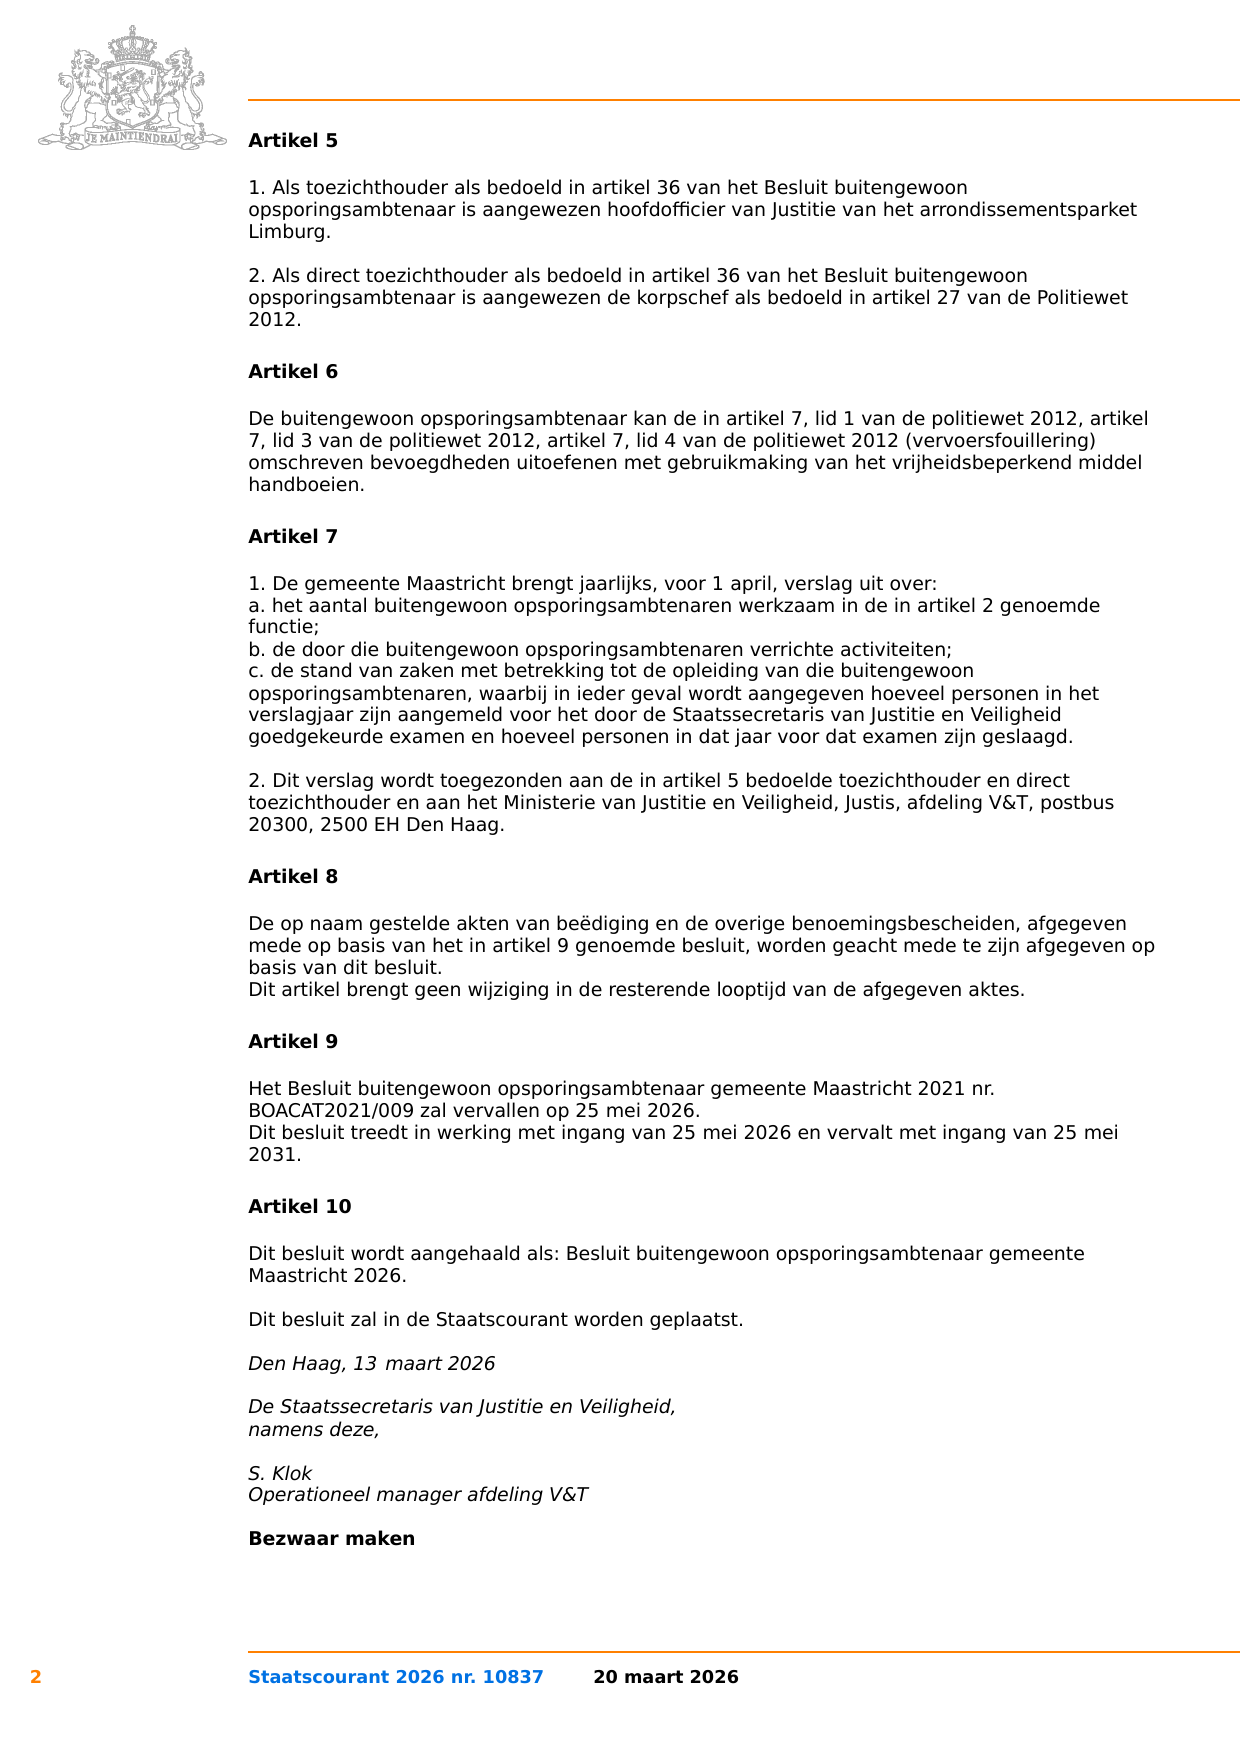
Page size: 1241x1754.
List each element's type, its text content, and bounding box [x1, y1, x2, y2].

text Dit besluit treedt in werking met ingang van 25 mei 2026 en vervalt met ingang van 25 mei 2031. [248, 1122, 1163, 1166]
text De op naam gestelde akten van beëdiging en de overige benoemingsbescheiden, afgegeven mede op basis van het in artikel 9 genoemde besluit, worden geacht mede te zijn afgegeven op basis van dit besluit. [248, 913, 1163, 979]
text Dit besluit zal in de Staatscourant worden geplaatst. [248, 1309, 1163, 1331]
text a. het aantal buitengewoon opsporingsambtenaren werkzaam in de in artikel 2 genoemde functie; [248, 594, 1163, 638]
text 1. Als toezichthouder als bedoeld in artikel 36 van het Besluit buitengewoon opsporingsambtenaar is aangewezen hoofdofficier van Justitie van het arrondissementsparket Limburg. [248, 177, 1163, 243]
text Den Haag, 13 maart 2026 [248, 1353, 1163, 1374]
subtitle Artikel 8 [248, 866, 1163, 888]
text Bezwaar maken [248, 1528, 1163, 1550]
text c. de stand van zaken met betrekking tot de opleiding van die buitengewoon opsporingsambtenaren, waarbij in ieder geval wordt aangegeven hoeveel personen in het verslagjaar zijn aangemeld voor het door de Staatssecretaris van Justitie en Veiligheid goedgekeurde examen en hoeveel personen in dat jaar voor dat examen zijn geslaagd. [248, 660, 1163, 748]
text 1. De gemeente Maastricht brengt jaarlijks, voor 1 april, verslag uit over: [248, 572, 1163, 594]
subtitle Artikel 6 [248, 361, 1163, 383]
text De buitengewoon opsporingsambtenaar kan de in artikel 7, lid 1 van de politiewet 2012, artikel 7, lid 3 van de politiewet 2012, artikel 7, lid 4 van de politiewet 2012 (vervoersfouillering) omschreven bevoegdheden uitoefenen met gebruikmaking van het vrijheidsbeperkend middel handboeien. [248, 408, 1163, 496]
text 2. Als direct toezichthouder als bedoeld in artikel 36 van het Besluit buitengewoon opsporingsambtenaar is aangewezen de korpschef als bedoeld in artikel 27 van de Politiewet 2012. [248, 265, 1163, 331]
subtitle Artikel 10 [248, 1196, 1163, 1218]
text 2. Dit verslag wordt toegezonden aan de in artikel 5 bedoelde toezichthouder en direct toezichthouder en aan het Ministerie van Justitie en Veiligheid, Justis, afdeling V&T, postbus 20300, 2500 EH Den Haag. [248, 770, 1163, 836]
text Dit artikel brengt geen wijziging in de resterende looptijd van de afgegeven aktes. [248, 979, 1163, 1001]
text Het Besluit buitengewoon opsporingsambtenaar gemeente Maastricht 2021 nr. BOACAT2021/009 zal vervallen op 25 mei 2026. [248, 1078, 1163, 1122]
subtitle Artikel 7 [248, 526, 1163, 547]
text Dit besluit wordt aangehaald als: Besluit buitengewoon opsporingsambtenaar gemeente Maastricht 2026. [248, 1243, 1163, 1287]
picture [38, 25, 227, 150]
text De Staatssecretaris van Justitie en Veiligheid, namens deze, S. Klok Operationeel manager afdeling V&T [248, 1396, 1163, 1506]
subtitle Artikel 9 [248, 1031, 1163, 1053]
subtitle Artikel 5 [248, 130, 1163, 152]
text b. de door die buitengewoon opsporingsambtenaren verrichte activiteiten; [248, 638, 1163, 660]
